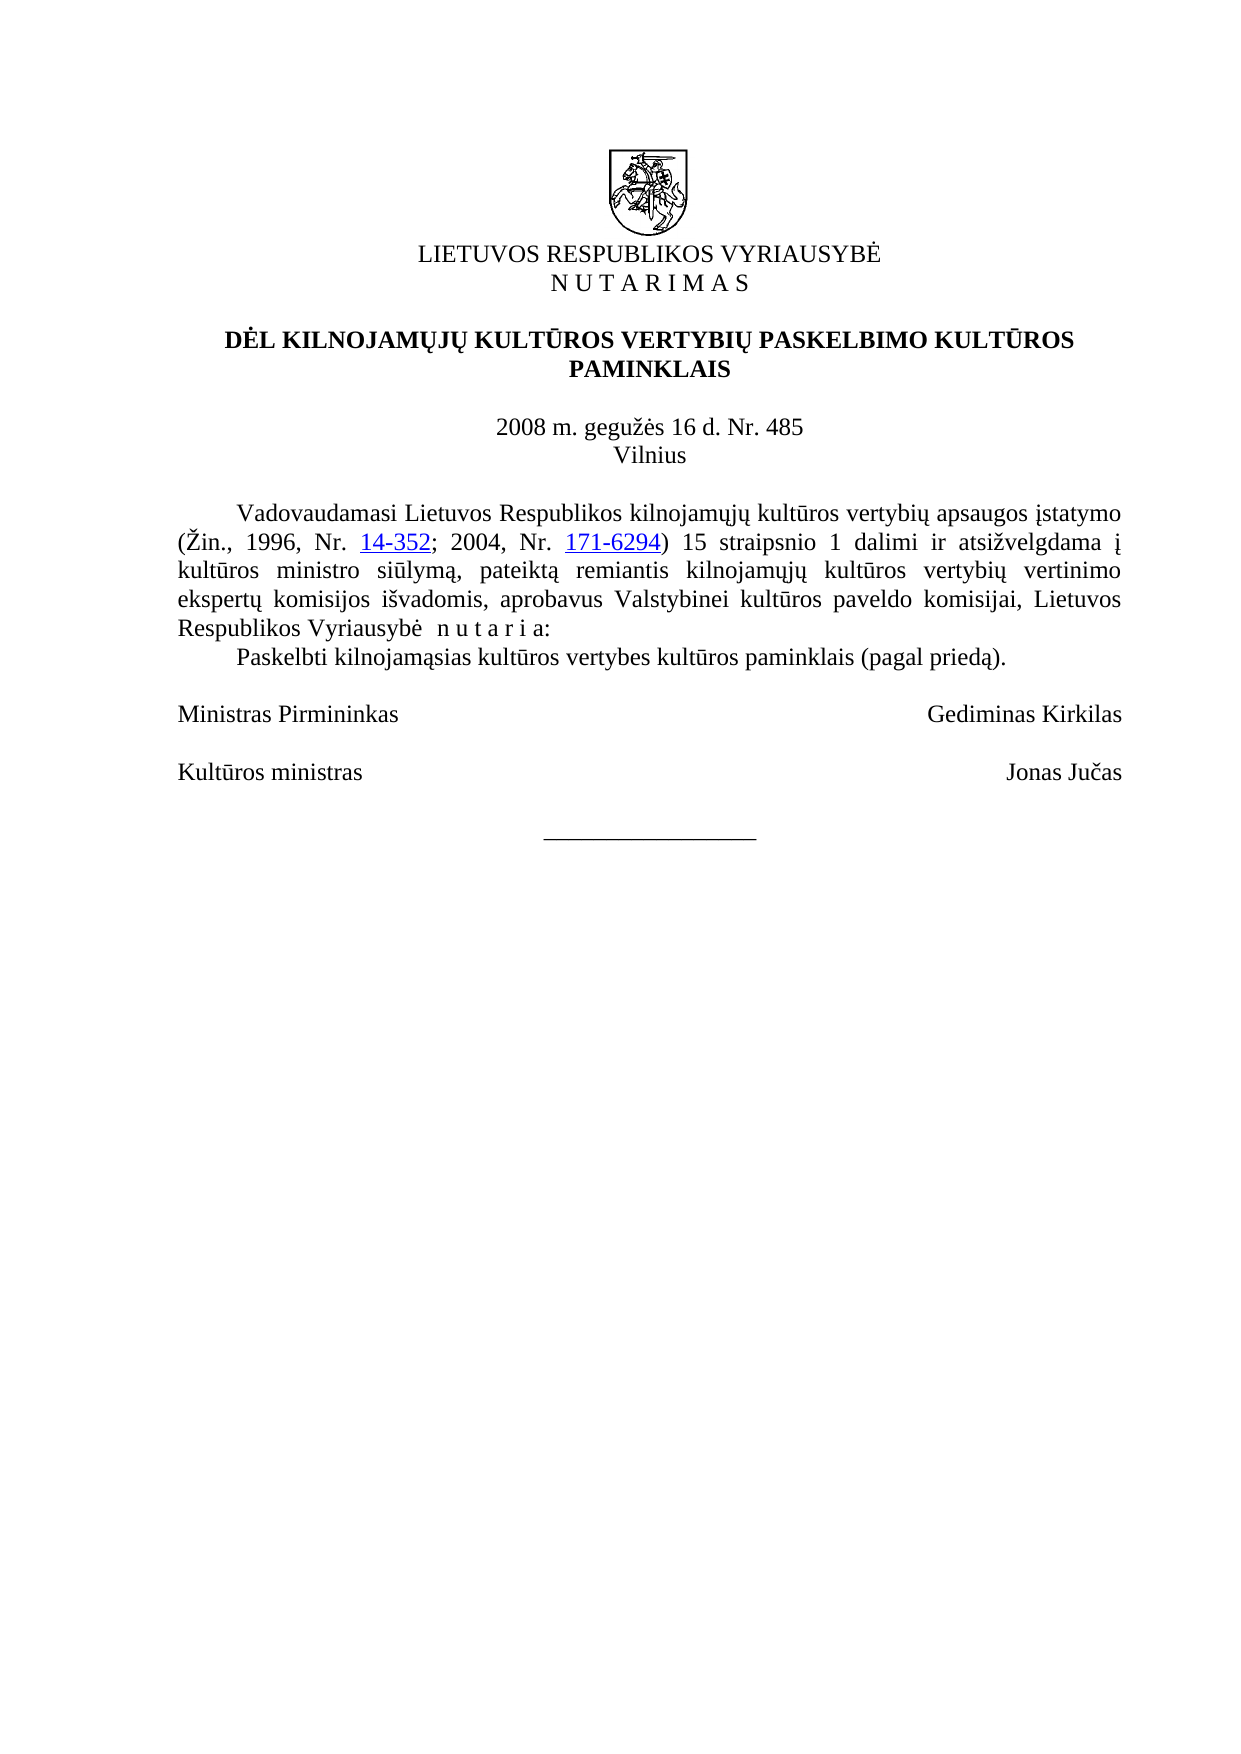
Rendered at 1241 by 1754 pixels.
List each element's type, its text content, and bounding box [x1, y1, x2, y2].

text 2008 m. gegužės 16 d. Nr. 485 [177, 412, 1122, 440]
text Paskelbti kilnojamąsias kultūros vertybes kultūros paminklais (pagal priedą). [177, 642, 1122, 670]
text Lietuvos Respublikos Vyriausybė [177, 239, 1122, 268]
text Ministras Pirmininkas Gediminas Kirkilas [177, 699, 1122, 728]
text DĖL KILNOJAMŲJŲ KULTŪROS VERTYBIŲ PASKELBIMO KULTŪROS PAMINKLAIS [177, 325, 1122, 383]
text _________________ [177, 814, 1122, 843]
text Vilnius [177, 440, 1122, 469]
text Kultūros ministras Jonas Jučas [177, 757, 1122, 785]
text NUTARIMAS [177, 268, 1122, 297]
text Vadovaudamasi Lietuvos Respublikos kilnojamųjų kultūros vertybių apsaugos įstatymo (Žin., 1996, Nr. 14-352; 2004, Nr. 171-6294) 15 straipsnio 1 dalimi ir atsižvelgdama į kultūros ministro siūlymą, pateiktą remiantis kilnojamųjų kultūros vertybių vertinimo ekspertų komisijos išvadomis, aprobavus Valstybinei kultūros paveldo komisijai, Lietuvos Respublikos Vyriausybė nutaria: [177, 498, 1122, 642]
